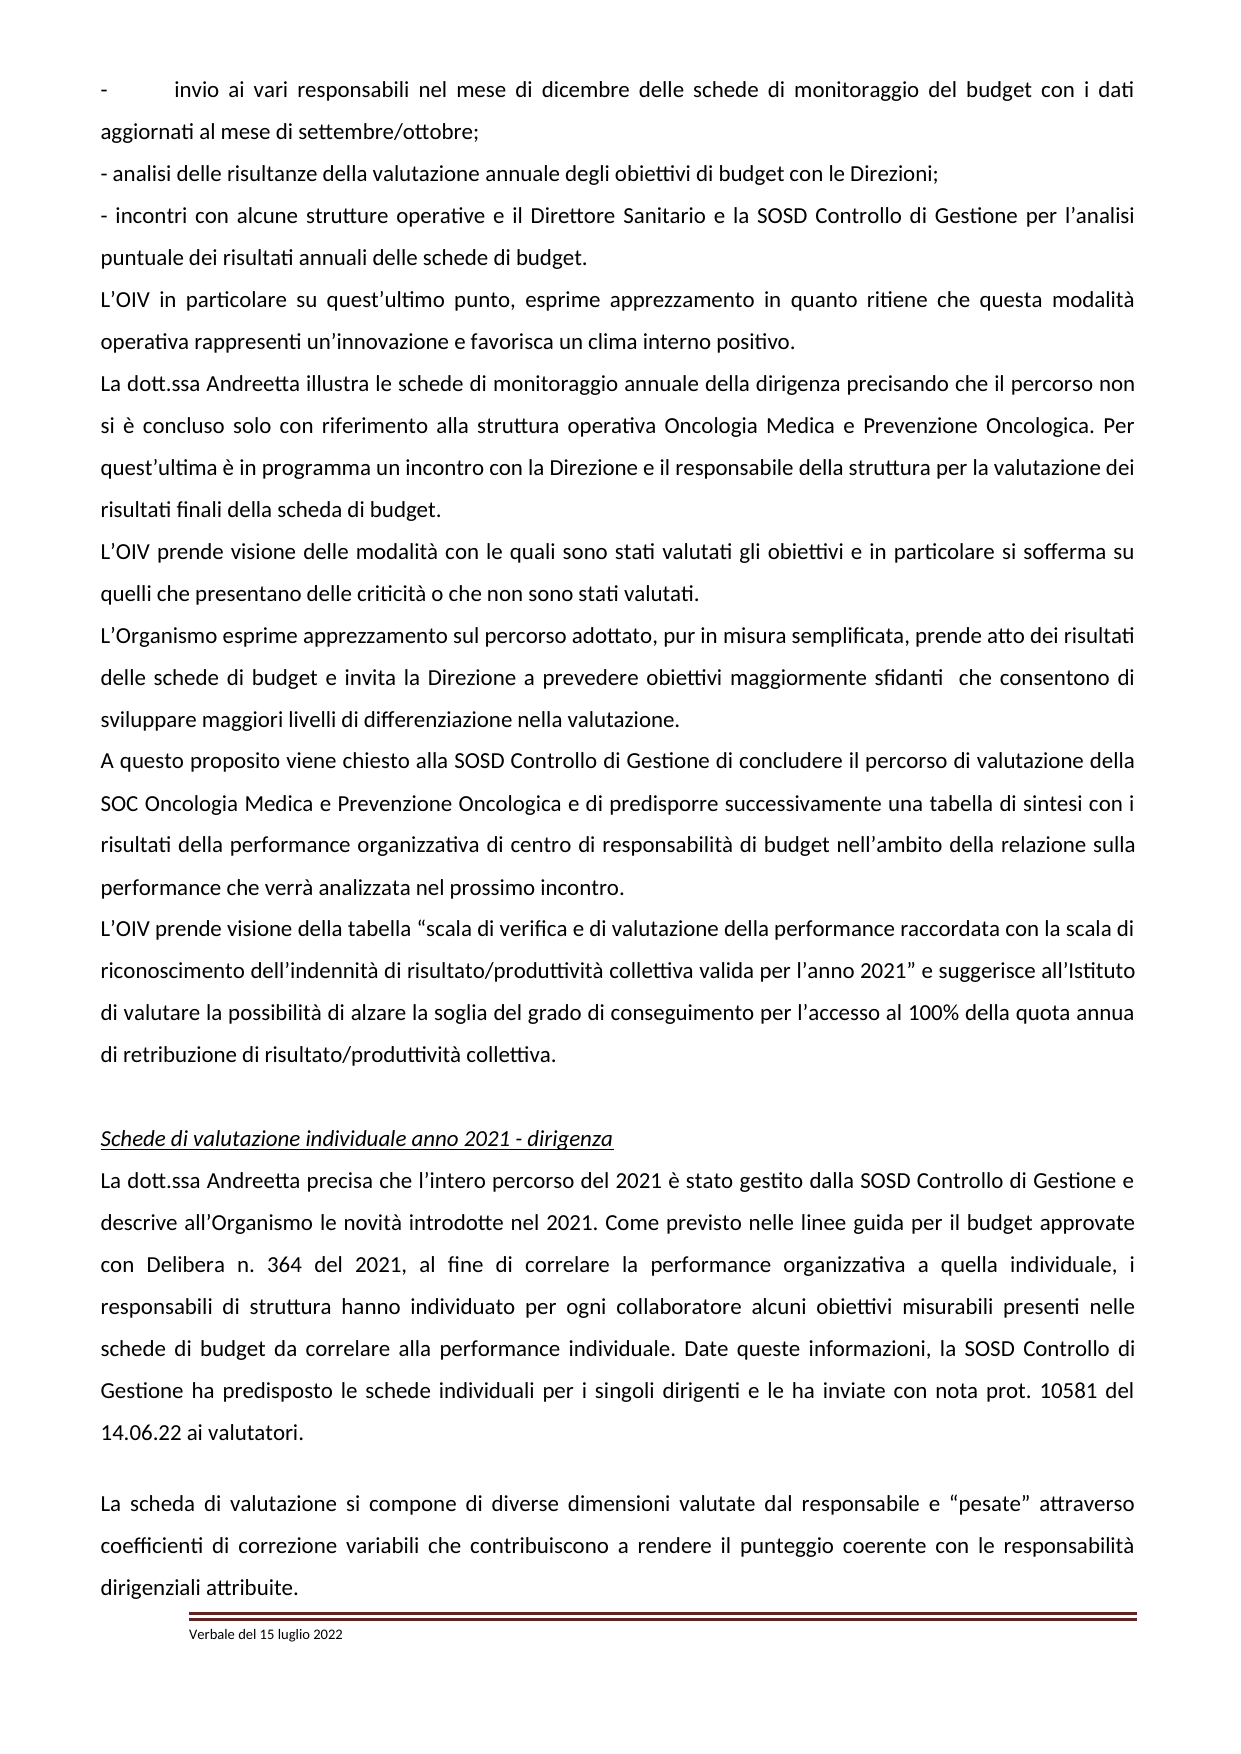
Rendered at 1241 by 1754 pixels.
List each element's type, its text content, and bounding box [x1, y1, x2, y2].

text - incontri con alcune strutture operative e il Direttore Sanitario e la SOSD Controllo di Gestione per l’analisi puntuale dei risultati annuali delle schede di budget. [100, 201, 1137, 271]
text La scheda di valutazione si compone di diverse dimensioni valutate dal responsabile e “pesate” attraverso coefficienti di correzione variabili che contribuiscono a rendere il punteggio coerente con le responsabilità dirigenziali attribuite. [100, 1489, 1137, 1601]
text A questo proposito viene chiesto alla SOSD Controllo di Gestione di concludere il percorso di valutazione della SOC Oncologia Medica e Prevenzione Oncologica e di predisporre successivamente una tabella di sintesi con i risultati della performance organizzativa di centro di responsabilità di budget nell’ambito della relazione sulla performance che verrà analizzata nel prossimo incontro. [100, 747, 1137, 901]
text L’OIV prende visione della tabella “scala di verifica e di valutazione della performance raccordata con la scala di riconoscimento dell’indennità di risultato/produttività collettiva valida per l’anno 2021” e suggerisce all’Istituto di valutare la possibilità di alzare la soglia del grado di conseguimento per l’accesso al 100% della quota annua di retribuzione di risultato/produttività collettiva. [100, 914, 1137, 1068]
text L’OIV prende visione delle modalità con le quali sono stati valutati gli obiettivi e in particolare si sofferma su quelli che presentano delle criticità o che non sono stati valutati. [100, 537, 1137, 607]
text La dott.ssa Andreetta illustra le schede di monitoraggio annuale della dirigenza precisando che il percorso non si è concluso solo con riferimento alla struttura operativa Oncologia Medica e Prevenzione Oncologica. Per quest’ultima è in programma un incontro con la Direzione e il responsabile della struttura per la valutazione dei risultati finali della scheda di budget. [100, 369, 1137, 523]
text Schede di valutazione individuale anno 2021 - dirigenza [100, 1124, 1137, 1152]
text - analisi delle risultanze della valutazione annuale degli obiettivi di budget con le Direzioni; [100, 159, 1137, 187]
text La dott.ssa Andreetta precisa che l’intero percorso del 2021 è stato gestito dalla SOSD Controllo di Gestione e descrive all’Organismo le novità introdotte nel 2021. Come previsto nelle linee guida per il budget approvate con Delibera n. 364 del 2021, al fine di correlare la performance organizzativa a quella individuale, i responsabili di struttura hanno individuato per ogni collaboratore alcuni obiettivi misurabili presenti nelle schede di budget da correlare alla performance individuale. Date queste informazioni, la SOSD Controllo di Gestione ha predisposto le schede individuali per i singoli dirigenti e le ha inviate con nota prot. 10581 del 14.06.22 ai valutatori. [100, 1166, 1137, 1446]
text - invio ai vari responsabili nel mese di dicembre delle schede di monitoraggio del budget con i dati aggiornati al mese di settembre/ottobre; [100, 75, 1137, 145]
text L’Organismo esprime apprezzamento sul percorso adottato, pur in misura semplificata, prende atto dei risultati delle schede di budget e invita la Direzione a prevedere obiettivi maggiormente sfidanti che consentono di sviluppare maggiori livelli di differenziazione nella valutazione. [100, 621, 1137, 733]
text L’OIV in particolare su quest’ultimo punto, esprime apprezzamento in quanto ritiene che questa modalità operativa rappresenti un’innovazione e favorisca un clima interno positivo. [100, 285, 1137, 355]
